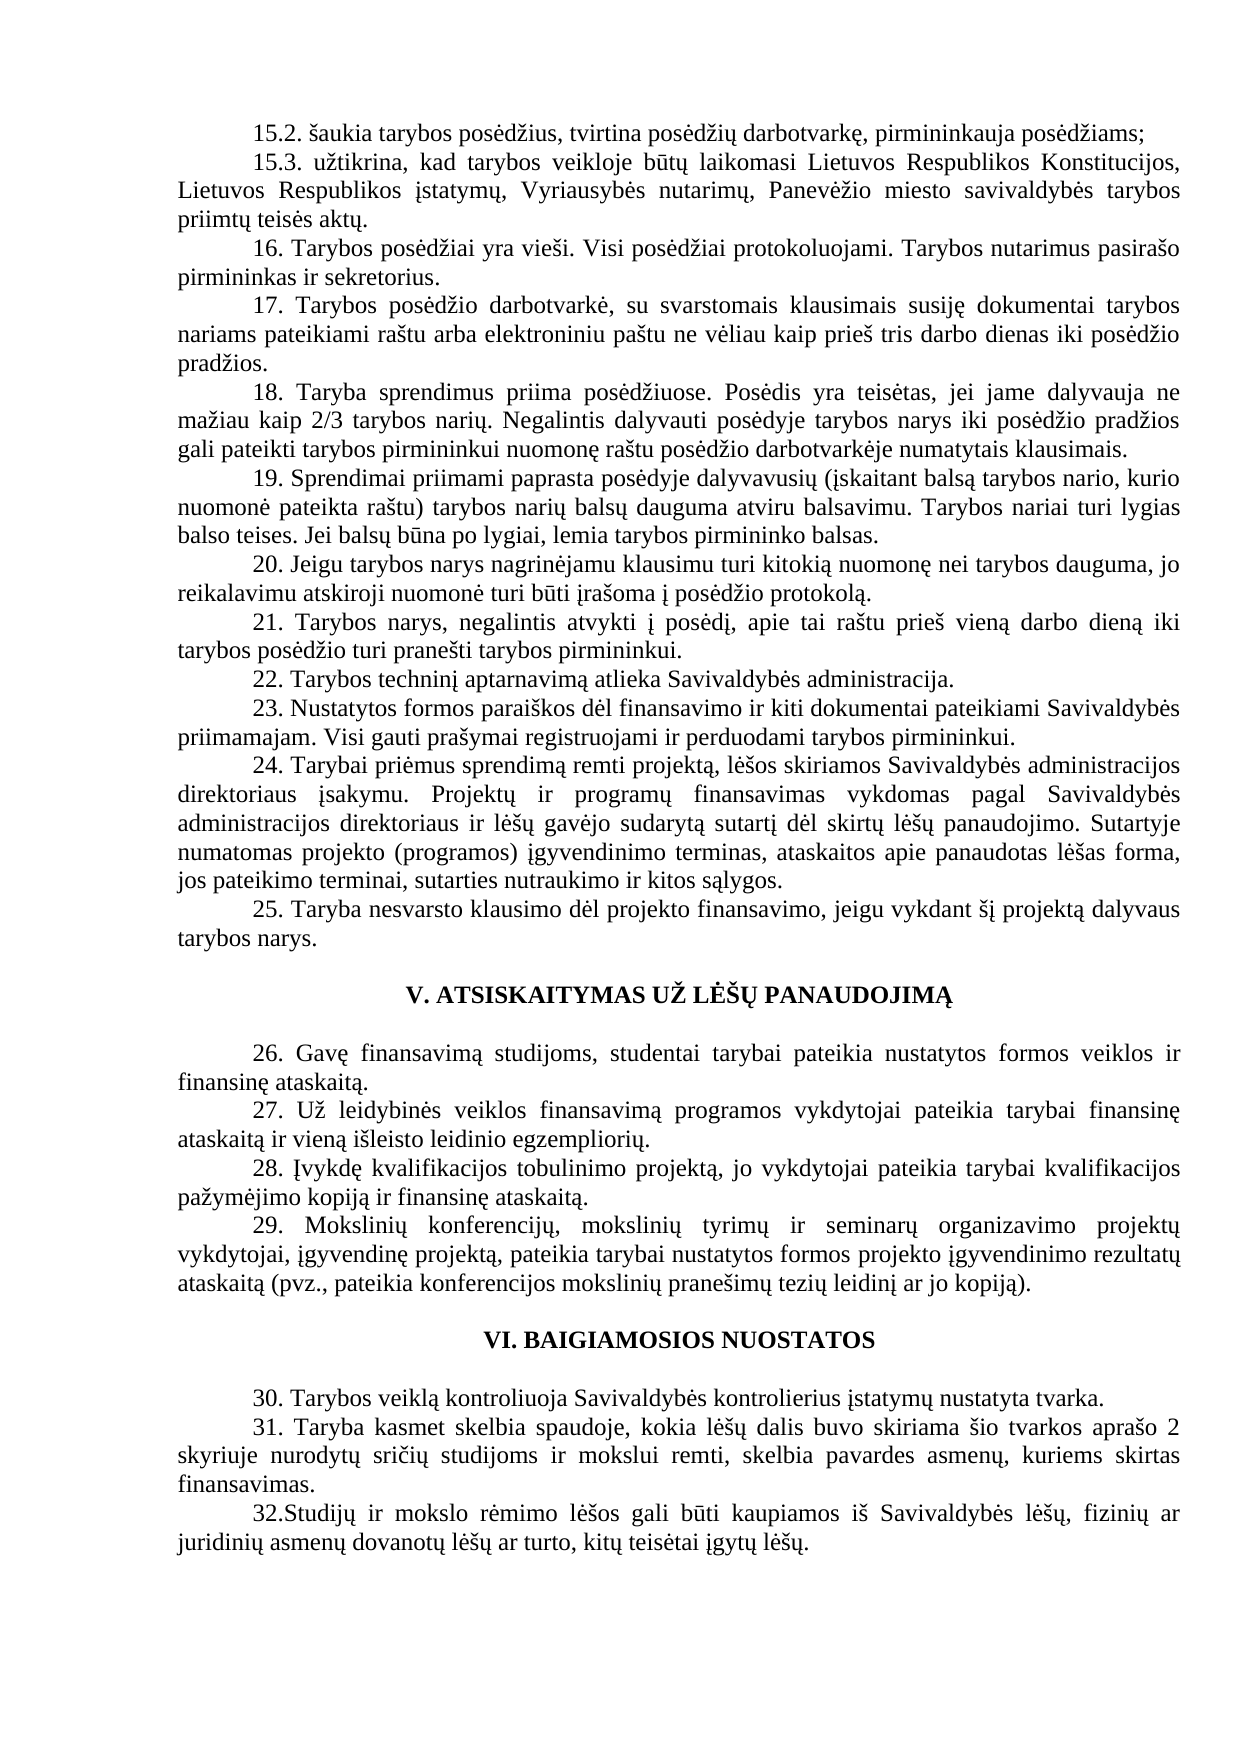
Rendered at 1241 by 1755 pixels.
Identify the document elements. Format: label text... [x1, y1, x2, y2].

text 27. Už leidybinės veiklos finansavimą programos vykdytojai pateikia tarybai finansinę ataskaitą ir vieną išleisto leidinio egzempliorių. [177, 1096, 1181, 1153]
text 30. Tarybos veiklą kontroliuoja Savivaldybės kontrolierius įstatymų nustatyta tvarka. [177, 1383, 1181, 1412]
text 25. Taryba nesvarsto klausimo dėl projekto finansavimo, jeigu vykdant šį projektą dalyvaus tarybos narys. [177, 894, 1181, 952]
text 19. Sprendimai priimami paprasta posėdyje dalyvavusių (įskaitant balsą tarybos nario, kurio nuomonė pateikta raštu) tarybos narių balsų dauguma atviru balsavimu. Tarybos nariai turi lygias balso teises. Jei balsų būna po lygiai, lemia tarybos pirmininko balsas. [177, 463, 1181, 549]
text 16. Tarybos posėdžiai yra vieši. Visi posėdžiai protokoluojami. Tarybos nutarimus pasirašo pirmininkas ir sekretorius. [177, 233, 1181, 291]
text 29. Mokslinių konferencijų, mokslinių tyrimų ir seminarų organizavimo projektų vykdytojai, įgyvendinę projektą, pateikia tarybai nustatytos formos projekto įgyvendinimo rezultatų ataskaitą (pvz., pateikia konferencijos mokslinių pranešimų tezių leidinį ar jo kopiją). [177, 1211, 1181, 1297]
text V. ATSISKAITYMAS UŽ LĖŠŲ PANAUDOJIMĄ [177, 981, 1181, 1009]
text 24. Tarybai priėmus sprendimą remti projektą, lėšos skiriamos Savivaldybės administracijos direktoriaus įsakymu. Projektų ir programų finansavimas vykdomas pagal Savivaldybės administracijos direktoriaus ir lėšų gavėjo sudarytą sutartį dėl skirtų lėšų panaudojimo. Sutartyje numatomas projekto (programos) įgyvendinimo terminas, ataskaitos apie panaudotas lėšas forma, jos pateikimo terminai, sutarties nutraukimo ir kitos sąlygos. [177, 751, 1181, 894]
text 17. Tarybos posėdžio darbotvarkė, su svarstomais klausimais susiję dokumentai tarybos nariams pateikiami raštu arba elektroniniu paštu ne vėliau kaip prieš tris darbo dienas iki posėdžio pradžios. [177, 291, 1181, 377]
text 28. Įvykdę kvalifikacijos tobulinimo projektą, jo vykdytojai pateikia tarybai kvalifikacijos pažymėjimo kopiją ir finansinę ataskaitą. [177, 1153, 1181, 1211]
text VI. BAIGIAMOSIOS NUOSTATOS [177, 1326, 1181, 1354]
text 31. Taryba kasmet skelbia spaudoje, kokia lėšų dalis buvo skiriama šio tvarkos aprašo 2 skyriuje nurodytų sričių studijoms ir mokslui remti, skelbia pavardes asmenų, kuriems skirtas finansavimas. [177, 1412, 1181, 1498]
text 21. Tarybos narys, negalintis atvykti į posėdį, apie tai raštu prieš vieną darbo dieną iki tarybos posėdžio turi pranešti tarybos pirmininkui. [177, 607, 1181, 664]
text 15.2. šaukia tarybos posėdžius, tvirtina posėdžių darbotvarkę, pirmininkauja posėdžiams; [177, 118, 1181, 147]
text 18. Taryba sprendimus priima posėdžiuose. Posėdis yra teisėtas, jei jame dalyvauja ne mažiau kaip 2/3 tarybos narių. Negalintis dalyvauti posėdyje tarybos narys iki posėdžio pradžios gali pateikti tarybos pirmininkui nuomonę raštu posėdžio darbotvarkėje numatytais klausimais. [177, 377, 1181, 463]
text 22. Tarybos techninį aptarnavimą atlieka Savivaldybės administracija. [177, 664, 1181, 693]
text 23. Nustatytos formos paraiškos dėl finansavimo ir kiti dokumentai pateikiami Savivaldybės priimamajam. Visi gauti prašymai registruojami ir perduodami tarybos pirmininkui. [177, 693, 1181, 751]
text 20. Jeigu tarybos narys nagrinėjamu klausimu turi kitokią nuomonę nei tarybos dauguma, jo reikalavimu atskiroji nuomonė turi būti įrašoma į posėdžio protokolą. [177, 549, 1181, 607]
text 15.3. užtikrina, kad tarybos veikloje būtų laikomasi Lietuvos Respublikos Konstitucijos, Lietuvos Respublikos įstatymų, Vyriausybės nutarimų, Panevėžio miesto savivaldybės tarybos priimtų teisės aktų. [177, 147, 1181, 233]
text 32.Studijų ir mokslo rėmimo lėšos gali būti kaupiamos iš Savivaldybės lėšų, fizinių ar juridinių asmenų dovanotų lėšų ar turto, kitų teisėtai įgytų lėšų. [177, 1498, 1181, 1556]
text 26. Gavę finansavimą studijoms, studentai tarybai pateikia nustatytos formos veiklos ir finansinę ataskaitą. [177, 1038, 1181, 1096]
